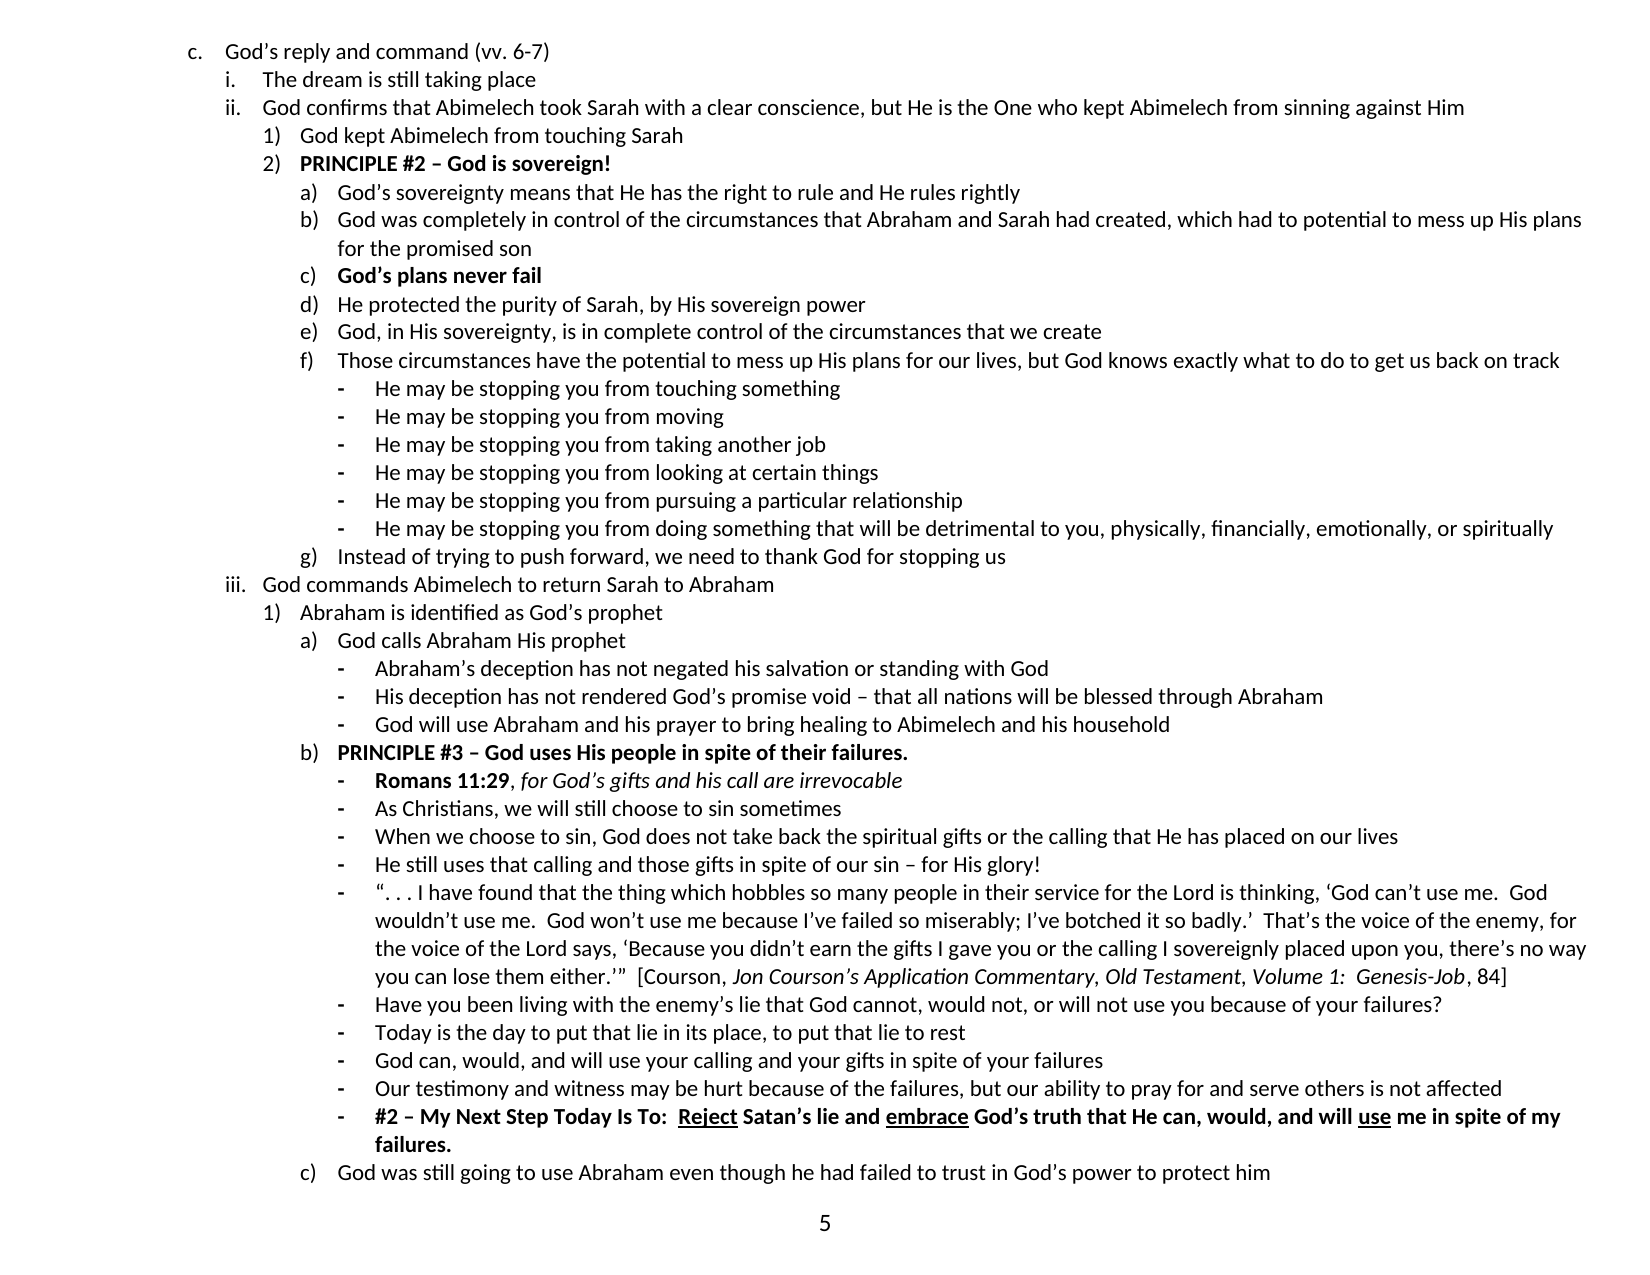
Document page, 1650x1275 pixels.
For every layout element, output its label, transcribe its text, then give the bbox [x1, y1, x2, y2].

list “. . . I have found that the thing which hobbles so many people in their service for the Lord is thinking, ‘God can’t use me. God wouldn’t use me. God won’t use me because I’ve failed so miserably; I’ve botched it so badly.’ That’s the voice of the enemy, for the voice of the Lord says, ‘Because you didn’t earn the gifts I gave you or the calling I sovereignly placed upon you, there’s no way you can lose them either.’” [Courson, Jon Courson’s Application Commentary, Old Testament, Volume 1: Genesis-Job, 84] [337, 878, 1612, 990]
list His deception has not rendered God’s promise void – that all nations will be blessed through Abraham [337, 682, 1612, 710]
list Those circumstances have the potential to mess up His plans for our lives, but God knows exactly what to do to get us back on track [300, 346, 1612, 374]
list He protected the purity of Sarah, by His sovereign power [300, 290, 1612, 318]
list Instead of trying to push forward, we need to thank God for stopping us [300, 542, 1612, 570]
list God can, would, and will use your calling and your gifts in spite of your failures [337, 1046, 1612, 1074]
list He may be stopping you from pursuing a particular relationship [337, 486, 1612, 514]
list Abraham’s deception has not negated his salvation or standing with God [337, 654, 1612, 682]
list He may be stopping you from doing something that will be detrimental to you, physically, financially, emotionally, or spiritually [337, 514, 1612, 542]
list He may be stopping you from touching something [337, 374, 1612, 402]
list God confirms that Abimelech took Sarah with a clear conscience, but He is the One who kept Abimelech from sinning against Him [225, 93, 1612, 122]
list PRINCIPLE #3 – God uses His people in spite of their failures. [300, 738, 1612, 766]
list PRINCIPLE #2 – God is sovereign! [262, 149, 1612, 178]
list Our testimony and witness may be hurt because of the failures, but our ability to pray for and serve others is not affected [337, 1074, 1612, 1102]
list God’s sovereignty means that He has the right to rule and He rules rightly [300, 178, 1612, 206]
list The dream is still taking place [225, 66, 1612, 93]
list Romans 11:29, for God’s gifts and his call are irrevocable [337, 766, 1612, 794]
list Today is the day to put that lie in its place, to put that lie to rest [337, 1018, 1612, 1046]
list Abraham is identified as God’s prophet [262, 598, 1612, 626]
list He may be stopping you from moving [337, 402, 1612, 430]
list God will use Abraham and his prayer to bring healing to Abimelech and his household [337, 710, 1612, 738]
list God, in His sovereignty, is in complete control of the circumstances that we create [300, 318, 1612, 346]
list God’s reply and command (vv. 6-7) [187, 37, 1612, 66]
list He still uses that calling and those gifts in spite of our sin – for His glory! [337, 850, 1612, 878]
list He may be stopping you from looking at certain things [337, 458, 1612, 486]
list God was still going to use Abraham even though he had failed to trust in God’s power to protect him [300, 1158, 1612, 1186]
list #2 – My Next Step Today Is To: Reject Satan’s lie and embrace God’s truth that He can, would, and will use me in spite of my failures. [337, 1102, 1612, 1158]
list When we choose to sin, God does not take back the spiritual gifts or the calling that He has placed on our lives [337, 822, 1612, 850]
list God commands Abimelech to return Sarah to Abraham [225, 570, 1612, 598]
list Have you been living with the enemy’s lie that God cannot, would not, or will not use you because of your failures? [337, 990, 1612, 1018]
list God calls Abraham His prophet [300, 626, 1612, 654]
list As Christians, we will still choose to sin sometimes [337, 794, 1612, 822]
list He may be stopping you from taking another job [337, 430, 1612, 458]
list God’s plans never fail [300, 262, 1612, 290]
list God kept Abimelech from touching Sarah [262, 122, 1612, 149]
list God was completely in control of the circumstances that Abraham and Sarah had created, which had to potential to mess up His plans for the promised son [300, 206, 1612, 262]
